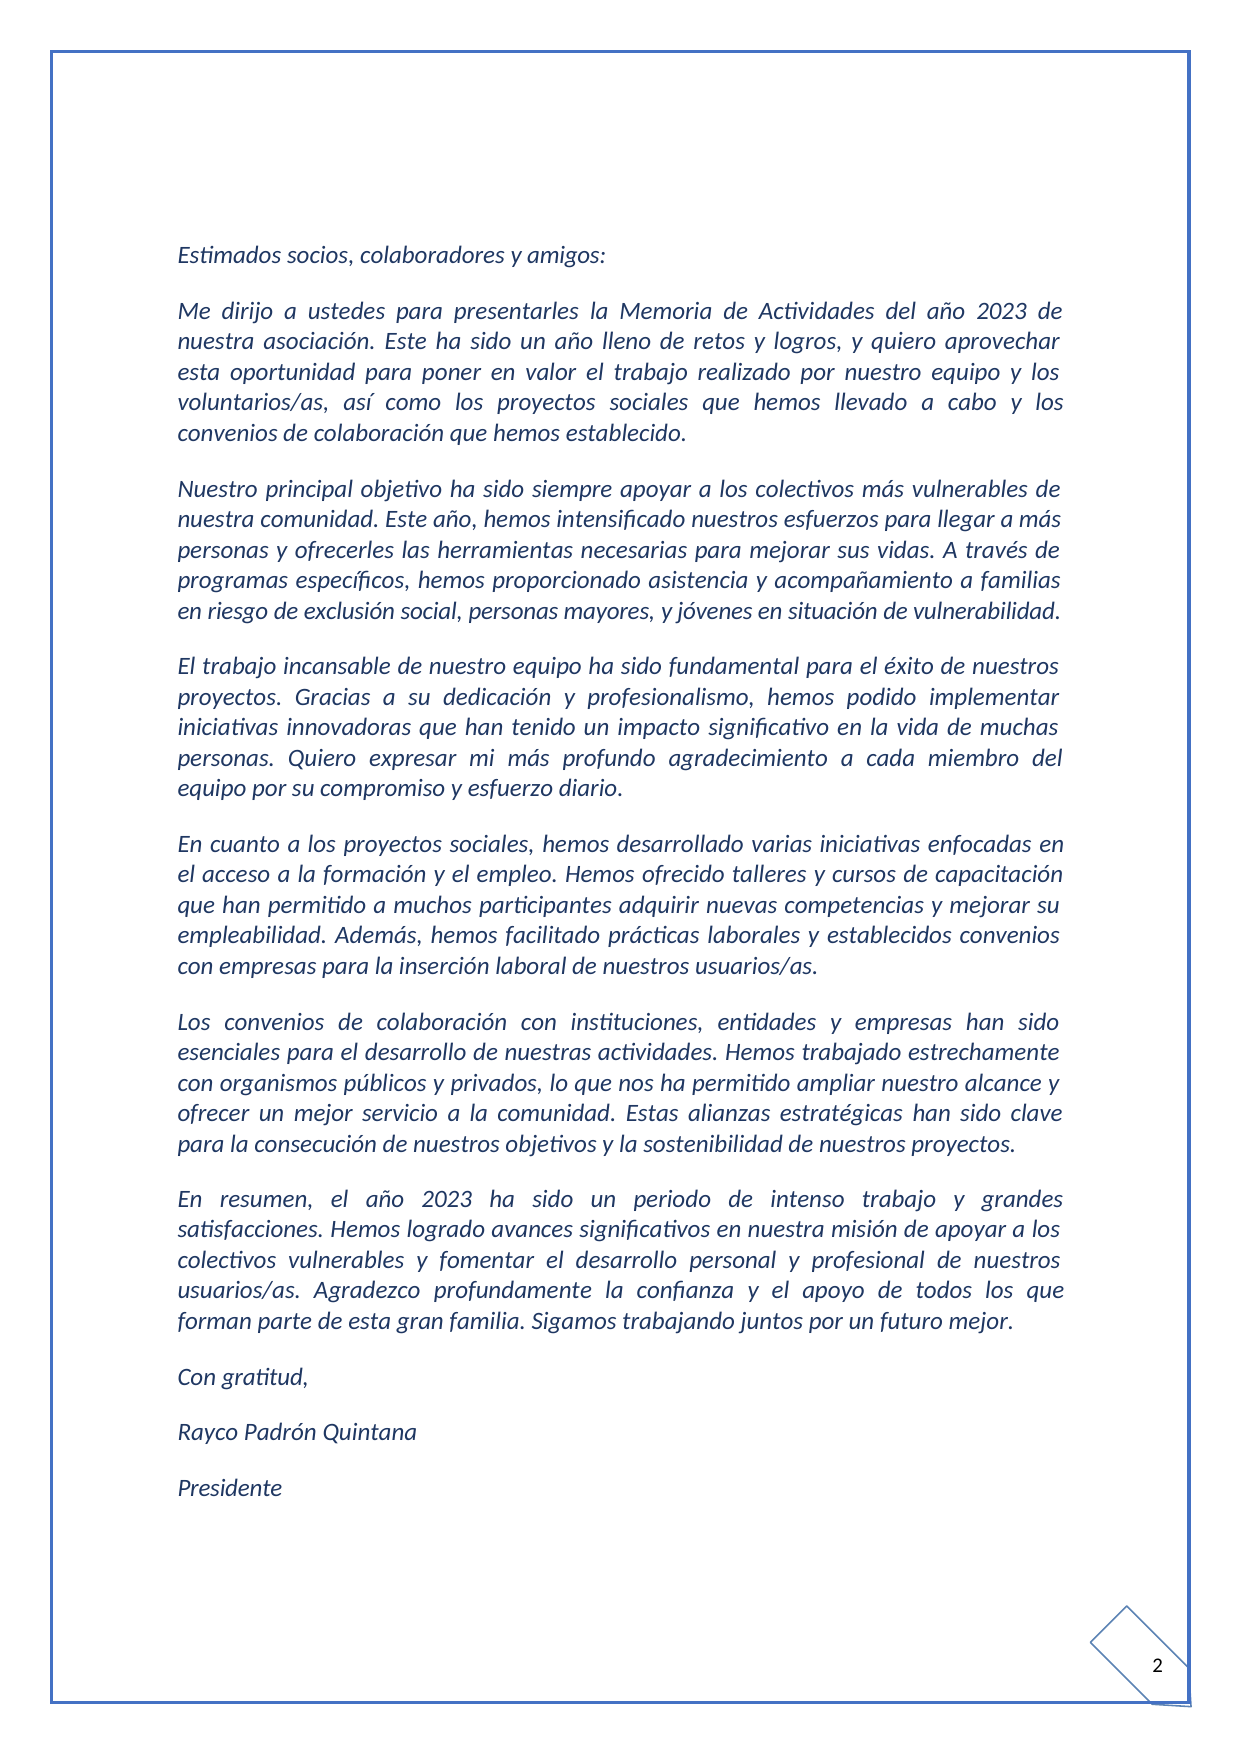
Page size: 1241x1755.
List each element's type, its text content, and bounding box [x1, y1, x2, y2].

text En resumen, el año 2023 ha sido un periodo de intenso trabajo y grandes satisfacciones. Hemos logrado avances significativos en nuestra misión de apoyar a los colectivos vulnerables y fomentar el desarrollo personal y profesional de nuestros usuarios/as. Agradezco profundamente la confianza y el apoyo de todos los que forman parte de esta gran familia. Sigamos trabajando juntos por un futuro mejor. [177, 1183, 1064, 1336]
text Nuestro principal objetivo ha sido siempre apoyar a los colectivos más vulnerables de nuestra comunidad. Este año, hemos intensificado nuestros esfuerzos para llegar a más personas y ofrecerles las herramientas necesarias para mejorar sus vidas. A través de programas específicos, hemos proporcionado asistencia y acompañamiento a familias en riesgo de exclusión social, personas mayores, y jóvenes en situación de vulnerabilidad. [177, 473, 1064, 625]
text CARTA DEL PRESIDENTE [168, 152, 1070, 203]
text Rayco Padrón Quintana Presidente [177, 1416, 517, 1502]
text Me dirijo a ustedes para presentarles la Memoria de Actividades del año 2023 de nuestra asociación. Este ha sido un año lleno de retos y logros, y quiero aprovechar esta oportunidad para poner en valor el trabajo realizado por nuestro equipo y los voluntarios/as, así como los proyectos sociales que hemos llevado a cabo y los convenios de colaboración que hemos establecido. [177, 295, 1063, 448]
text El trabajo incansable de nuestro equipo ha sido fundamental para el éxito de nuestros proyectos. Gracias a su dedicación y profesionalismo, hemos podido implementar iniciativas innovadoras que han tenido un impacto significativo en la vida de muchas personas. Quiero expresar mi más profundo agradecimiento a cada miembro del equipo por su compromiso y esfuerzo diario. [177, 650, 1063, 803]
text Estimados socios, colaboradores y amigos: [177, 239, 1078, 270]
text Los convenios de colaboración con instituciones, entidades y empresas han sido esenciales para el desarrollo de nuestras actividades. Hemos trabajado estrechamente con organismos públicos y privados, lo que nos ha permitido ampliar nuestro alcance y ofrecer un mejor servicio a la comunidad. Estas alianzas estratégicas han sido clave para la consecución de nuestros objetivos y la sostenibilidad de nuestros proyectos. [177, 1006, 1063, 1158]
text Con gratitud, [177, 1361, 1078, 1391]
text En cuanto a los proyectos sociales, hemos desarrollado varias iniciativas enfocadas en el acceso a la formación y el empleo. Hemos ofrecido talleres y cursos de capacitación que han permitido a muchos participantes adquirir nuevas competencias y mejorar su empleabilidad. Además, hemos facilitado prácticas laborales y establecidos convenios con empresas para la inserción laboral de nuestros usuarios/as. [177, 828, 1064, 981]
